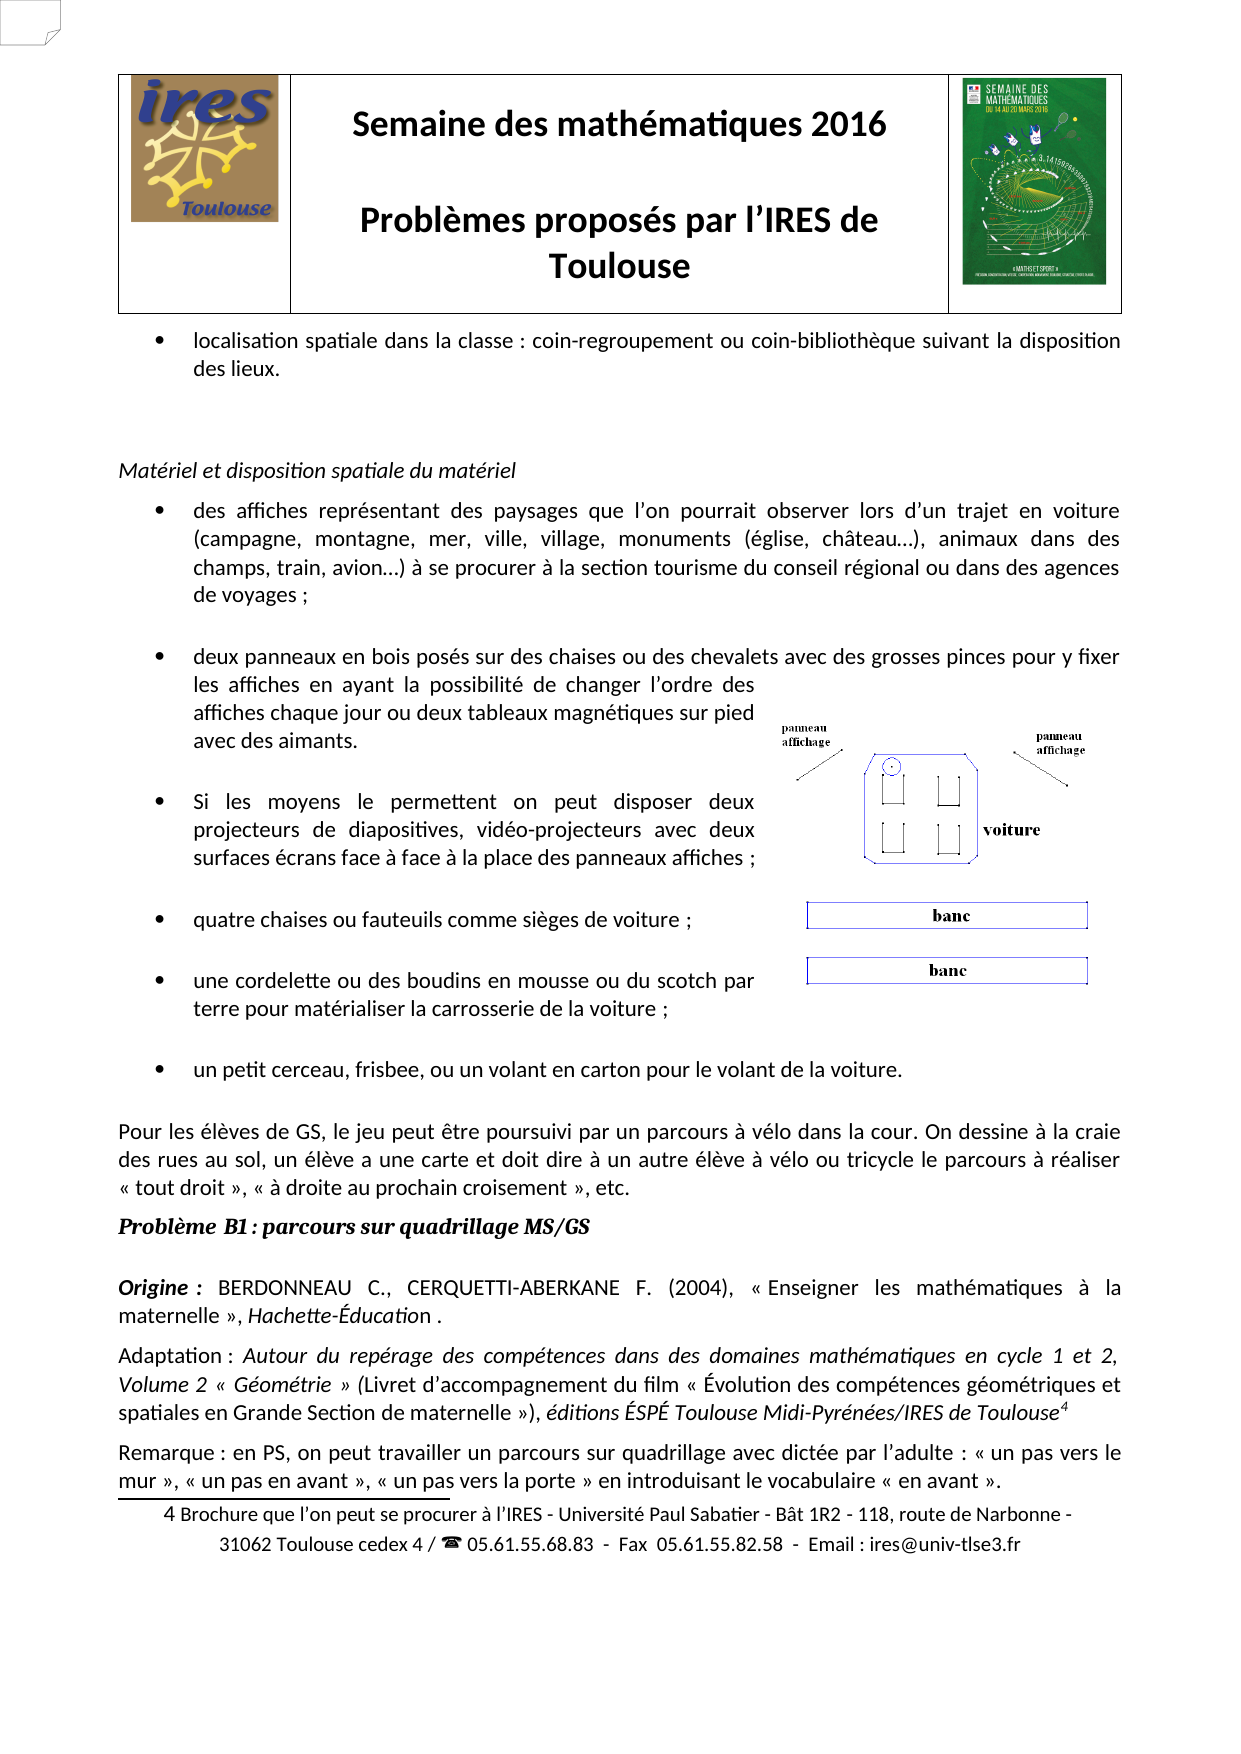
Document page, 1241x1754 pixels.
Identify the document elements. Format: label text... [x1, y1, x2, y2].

list deux panneaux en bois posés sur des chaises ou des chevalets avec des grosses pinces pour y fixer les affiches en ayant la possibilité de changer l’ordre des affiches chaque jour ou deux tableaux magnétiques sur pied avec des aimants. [156, 642, 1122, 754]
text Remarque : en PS, on peut travailler un parcours sur quadrillage avec dictée par l’adulte : « un pas vers le mur », « un pas en avant », « un pas vers la porte » en introduisant le vocabulaire « en avant ». [118, 1438, 1122, 1494]
list localisation spatiale dans la classe : coin-regroupement ou coin-bibliothèque suivant la disposition des lieux. [156, 326, 1122, 382]
list quatre chaises ou fauteuils comme sièges de voiture ; [156, 905, 755, 933]
text Adaptation : Autour du repérage des compétences dans des domaines mathématiques en cycle 1 et 2, Volume 2 « Géométrie » (Livret d’accompagnement du film « Évolution des compétences géométriques et spatiales en Grande Section de maternelle »), éditions ÉSPÉ Toulouse Midi-Pyrénées/IRES de Toulouse [118, 1342, 1122, 1426]
text Brochure que l’on peut se procurer à l’IRES - Université Paul Sabatier - Bât 1R2 - 118, route de Narbonne - 31062 Toulouse cedex 4 /  05.61.55.68.83 - Fax 05.61.55.82.58 - Email : ires@univ-tlse3.fr [118, 1499, 1122, 1556]
text Origine : BERDONNEAU C., CERQUETTI-ABERKANE F. (2004), « Enseigner les mathématiques à la maternelle », Hachette-Éducation . [118, 1273, 1122, 1329]
list des affiches représentant des paysages que l’on pourrait observer lors d’un trajet en voiture (campagne, montagne, mer, ville, village, monuments (église, château…), animaux dans des champs, train, avion…) à se procurer à la section tourisme du conseil régional ou dans des agences de voyages ; [156, 497, 1122, 609]
list un petit cerceau, frisbee, ou un volant en carton pour le volant de la voiture. [156, 1056, 1122, 1083]
list une cordelette ou des boudins en mousse ou du scotch par terre pour matérialiser la carrosserie de la voiture ; [156, 966, 1122, 1022]
subtitle Problème B1 : parcours sur quadrillage MS/GS [118, 1213, 1122, 1240]
list Si les moyens le permettent on peut disposer deux projecteurs de diapositives, vidéo-projecteurs avec deux surfaces écrans face à face à la place des panneaux affiches ; [156, 787, 755, 871]
text Matériel et disposition spatiale du matériel [118, 456, 1122, 484]
text Pour les élèves de GS, le jeu peut être poursuivi par un parcours à vélo dans la cour. On dessine à la craie des rues au sol, un élève a une carte et doit dire à un autre élève à vélo ou tricycle le parcours à réaliser « tout droit », « à droite au prochain croisement », etc. [118, 1117, 1122, 1201]
